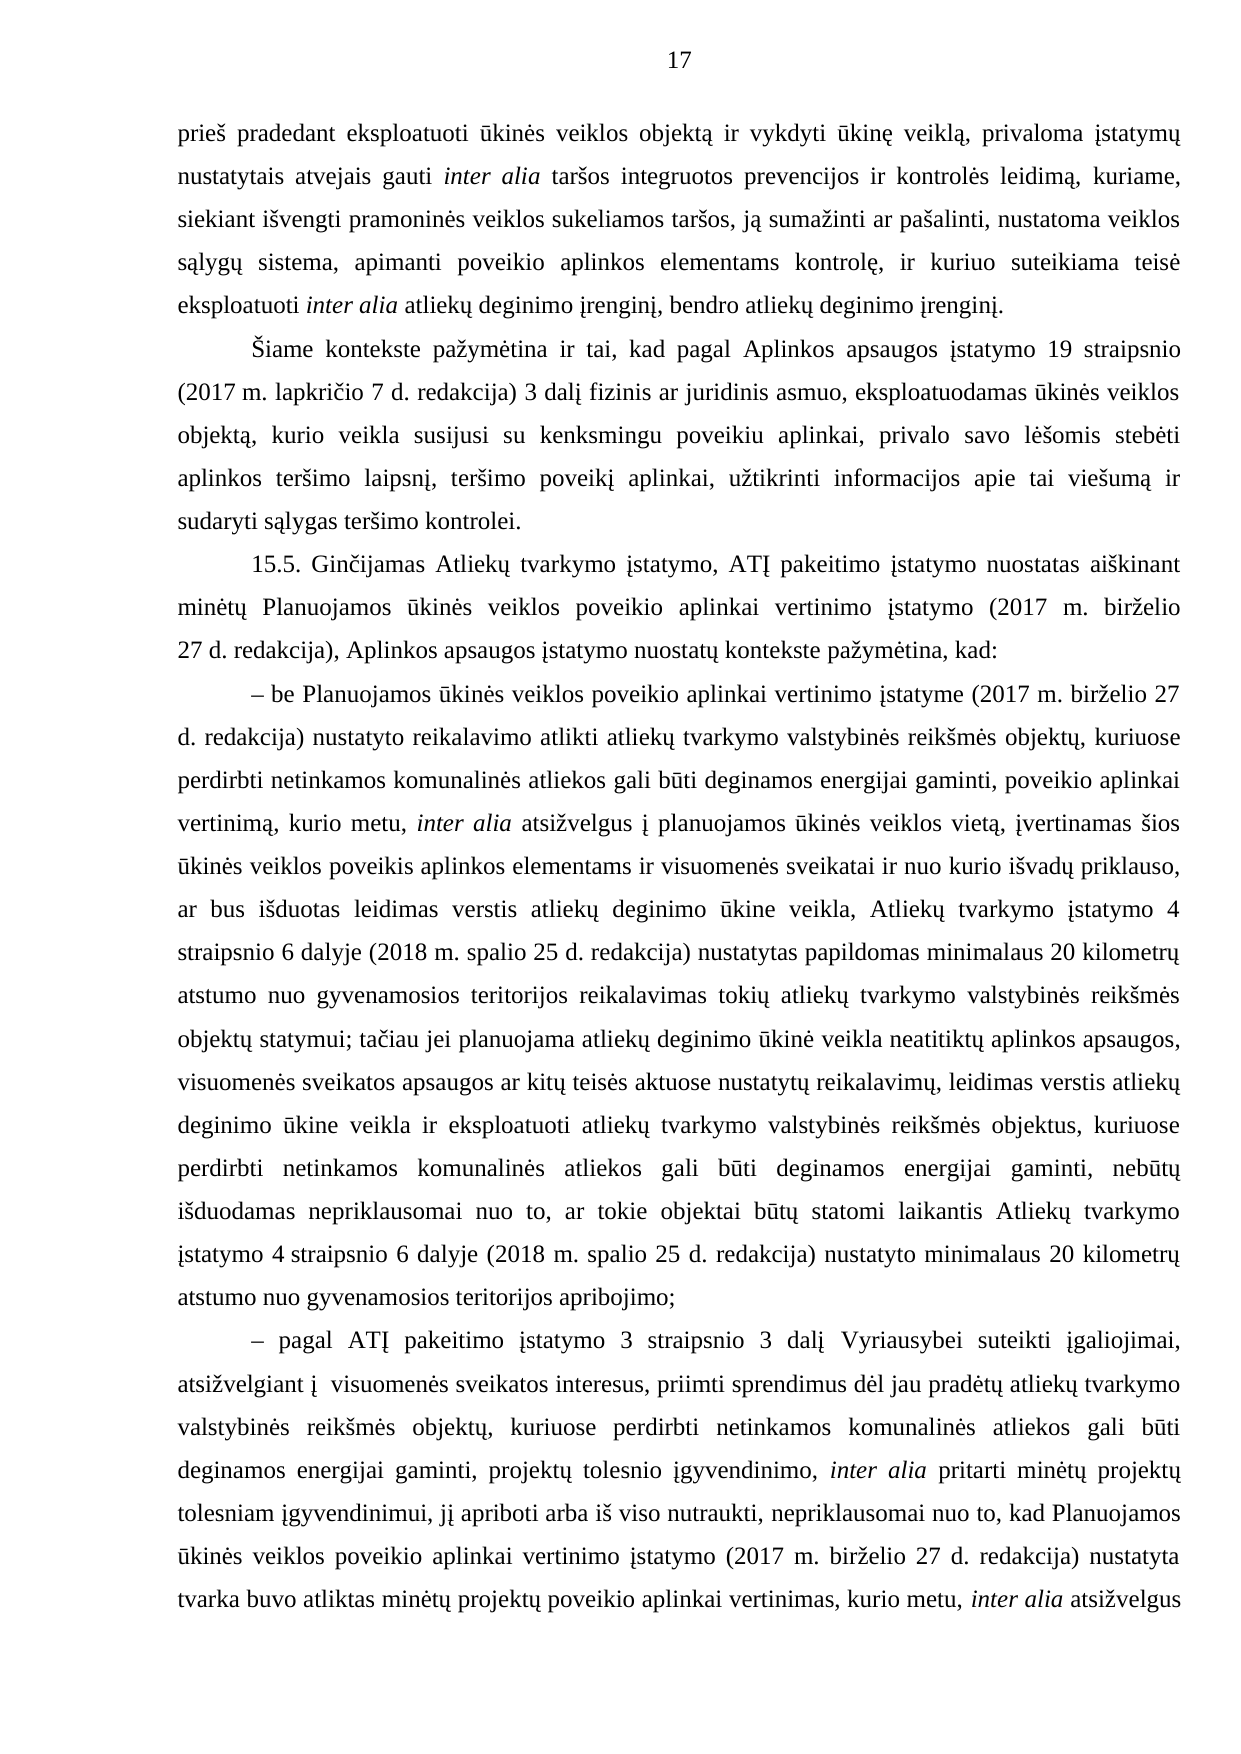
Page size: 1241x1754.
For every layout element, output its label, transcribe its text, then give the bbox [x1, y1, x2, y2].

text 15.5. Ginčijamas Atliekų tvarkymo įstatymo, ATĮ pakeitimo įstatymo nuostatas aiškinant minėtų Planuojamos ūkinės veiklos poveikio aplinkai vertinimo įstatymo (2017 m. birželio 27 d. redakcija), Aplinkos apsaugos įstatymo nuostatų kontekste pažymėtina, kad: [177, 549, 1181, 664]
text – pagal ATĮ pakeitimo įstatymo 3 straipsnio 3 dalį Vyriausybei suteikti įgaliojimai, atsižvelgiant į visuomenės sveikatos interesus, priimti sprendimus dėl jau pradėtų atliekų tvarkymo valstybinės reikšmės objektų, kuriuose perdirbti netinkamos komunalinės atliekos gali būti deginamos energijai gaminti, projektų tolesnio įgyvendinimo, inter alia pritarti minėtų projektų tolesniam įgyvendinimui, jį apriboti arba iš viso nutraukti, nepriklausomai nuo to, kad Planuojamos ūkinės veiklos poveikio aplinkai vertinimo įstatymo (2017 m. birželio 27 d. redakcija) nustatyta tvarka buvo atliktas minėtų projektų poveikio aplinkai vertinimas, kurio metu, inter alia atsižvelgus [177, 1326, 1181, 1613]
text prieš pradedant eksploatuoti ūkinės veiklos objektą ir vykdyti ūkinę veiklą, privaloma įstatymų nustatytais atvejais gauti inter alia taršos integruotos prevencijos ir kontrolės leidimą, kuriame, siekiant išvengti pramoninės veiklos sukeliamos taršos, ją sumažinti ar pašalinti, nustatoma veiklos sąlygų sistema, apimanti poveikio aplinkos elementams kontrolę, ir kuriuo suteikiama teisė eksploatuoti inter alia atliekų deginimo įrenginį, bendro atliekų deginimo įrenginį. [177, 118, 1181, 319]
text – be Planuojamos ūkinės veiklos poveikio aplinkai vertinimo įstatyme (2017 m. birželio 27 d. redakcija) nustatyto reikalavimo atlikti atliekų tvarkymo valstybinės reikšmės objektų, kuriuose perdirbti netinkamos komunalinės atliekos gali būti deginamos energijai gaminti, poveikio aplinkai vertinimą, kurio metu, inter alia atsižvelgus į planuojamos ūkinės veiklos vietą, įvertinamas šios ūkinės veiklos poveikis aplinkos elementams ir visuomenės sveikatai ir nuo kurio išvadų priklauso, ar bus išduotas leidimas verstis atliekų deginimo ūkine veikla, Atliekų tvarkymo įstatymo 4 straipsnio 6 dalyje (2018 m. spalio 25 d. redakcija) nustatytas papildomas minimalaus 20 kilometrų atstumo nuo gyvenamosios teritorijos reikalavimas tokių atliekų tvarkymo valstybinės reikšmės objektų statymui; tačiau jei planuojama atliekų deginimo ūkinė veikla neatitiktų aplinkos apsaugos, visuomenės sveikatos apsaugos ar kitų teisės aktuose nustatytų reikalavimų, leidimas verstis atliekų deginimo ūkine veikla ir eksploatuoti atliekų tvarkymo valstybinės reikšmės objektus, kuriuose perdirbti netinkamos komunalinės atliekos gali būti deginamos energijai gaminti, nebūtų išduodamas nepriklausomai nuo to, ar tokie objektai būtų statomi laikantis Atliekų tvarkymo įstatymo 4 straipsnio 6 dalyje (2018 m. spalio 25 d. redakcija) nustatyto minimalaus 20 kilometrų atstumo nuo gyvenamosios teritorijos apribojimo; [177, 679, 1181, 1311]
text Šiame kontekste pažymėtina ir tai, kad pagal Aplinkos apsaugos įstatymo 19 straipsnio (2017 m. lapkričio 7 d. redakcija) 3 dalį fizinis ar juridinis asmuo, eksploatuodamas ūkinės veiklos objektą, kurio veikla susijusi su kenksmingu poveikiu aplinkai, privalo savo lėšomis stebėti aplinkos teršimo laipsnį, teršimo poveikį aplinkai, užtikrinti informacijos apie tai viešumą ir sudaryti sąlygas teršimo kontrolei. [177, 334, 1181, 535]
